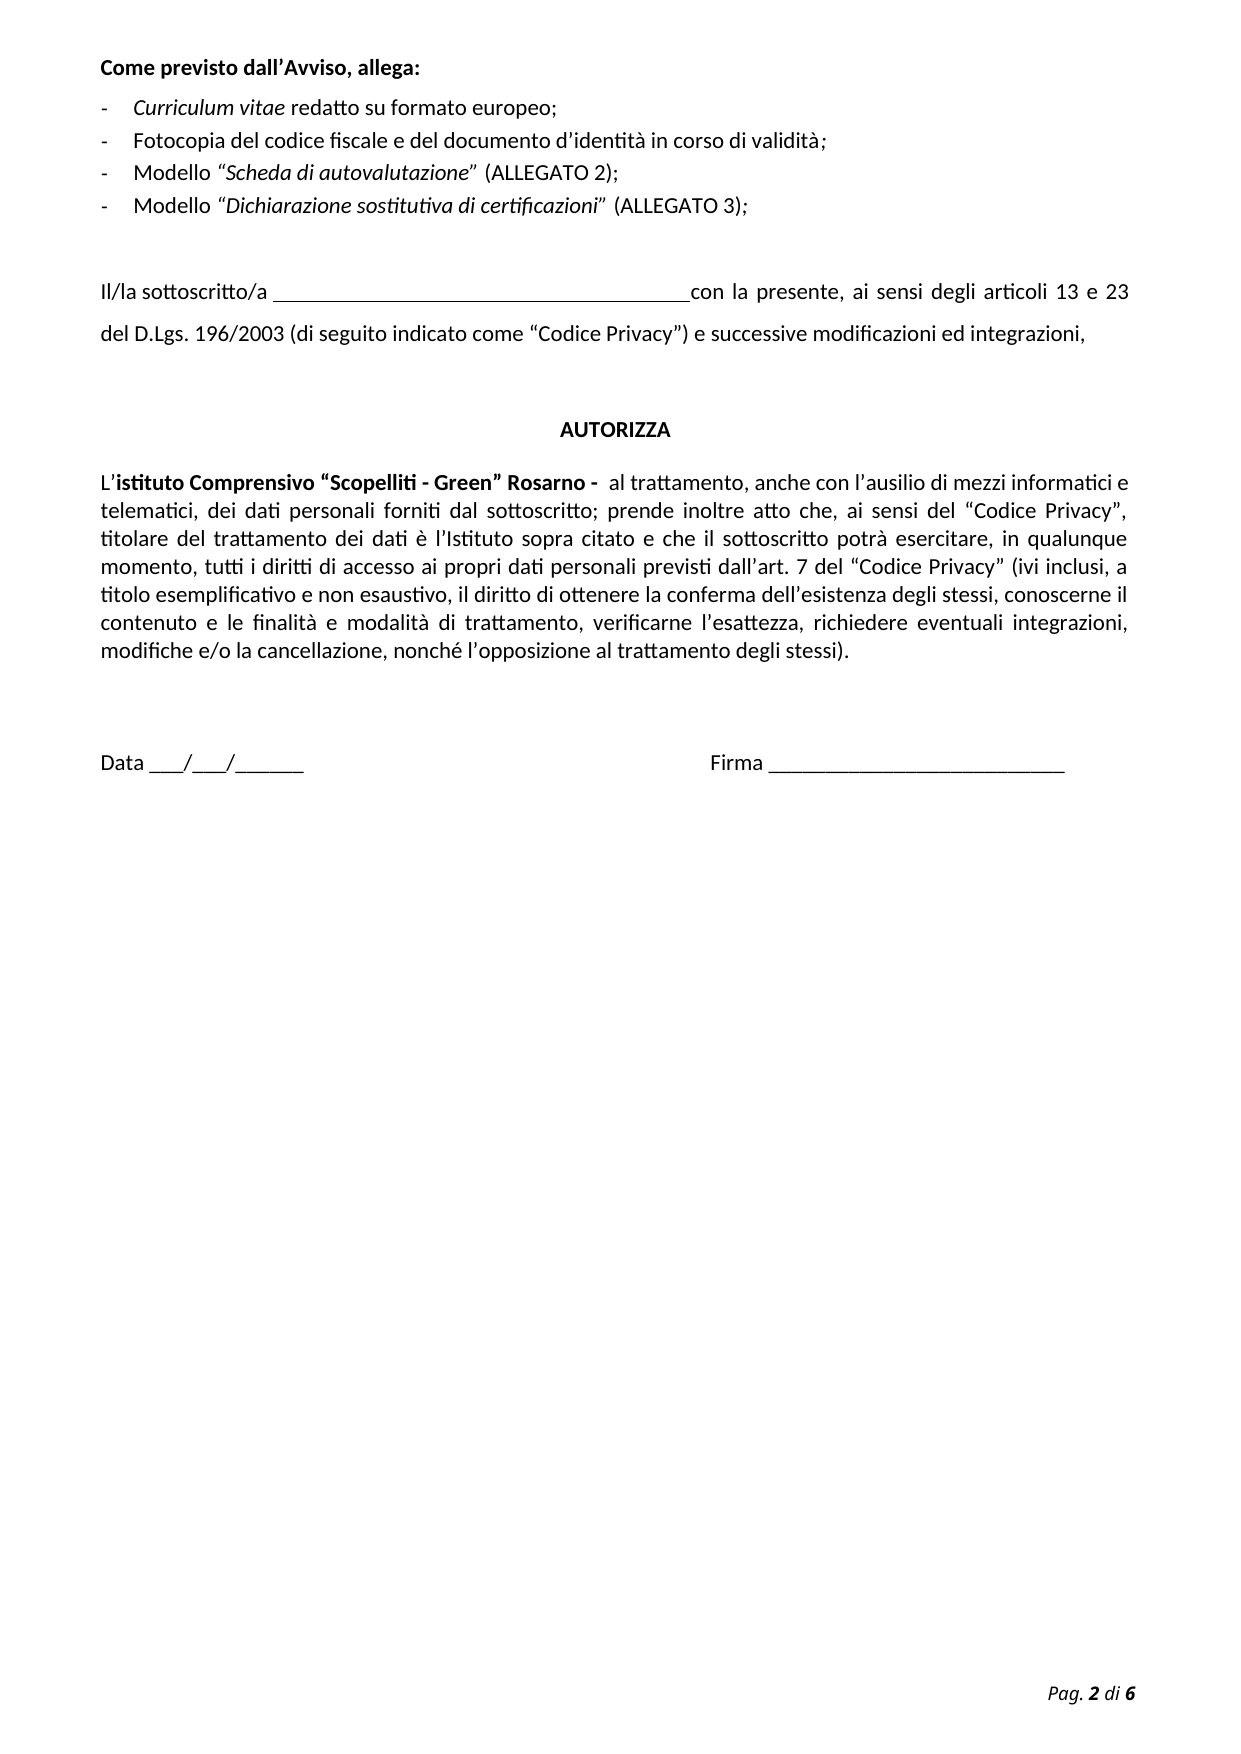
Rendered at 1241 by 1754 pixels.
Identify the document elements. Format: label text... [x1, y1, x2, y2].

text AUTORIZZA [100, 415, 1130, 443]
text L’istituto Comprensivo “Scopelliti - Green” Rosarno - al trattamento, anche con l’ausilio di mezzi informatici e telematici, dei dati personali forniti dal sottoscritto; prende inoltre atto che, ai sensi del “Codice Privacy”, titolare del trattamento dei dati è l’Istituto sopra citato e che il sottoscritto potrà esercitare, in qualunque momento, tutti i diritti di accesso ai propri dati personali previsti dall’art. 7 del “Codice Privacy” (ivi inclusi, a titolo esemplificativo e non esaustivo, il diritto di ottenere la conferma dell’esistenza degli stessi, conoscerne il contenuto e le finalità e modalità di trattamento, verificarne l’esattezza, richiedere eventuali integrazioni, modifiche e/o la cancellazione, nonché l’opposizione al trattamento degli stessi). [100, 468, 1130, 664]
list Fotocopia del codice fiscale e del documento d’identità in corso di validità; [101, 126, 1130, 154]
list Modello “Dichiarazione sostitutiva di certificazioni” (ALLEGATO 3); [101, 191, 1130, 219]
text Il/la sottoscritto/a con la presente, ai sensi degli articoli 13 e 23 del D.Lgs. 196/2003 (di seguito indicato come “Codice Privacy”) e successive modificazioni ed integrazioni, [100, 277, 1130, 347]
list Modello “Scheda di autovalutazione” (ALLEGATO 2); [101, 158, 1130, 187]
text Data ___/___/______ Firma __________________________ [100, 748, 1130, 776]
text Come previsto dall’Avviso, allega: [100, 53, 1130, 81]
list Curriculum vitae redatto su formato europeo; [101, 93, 1130, 122]
